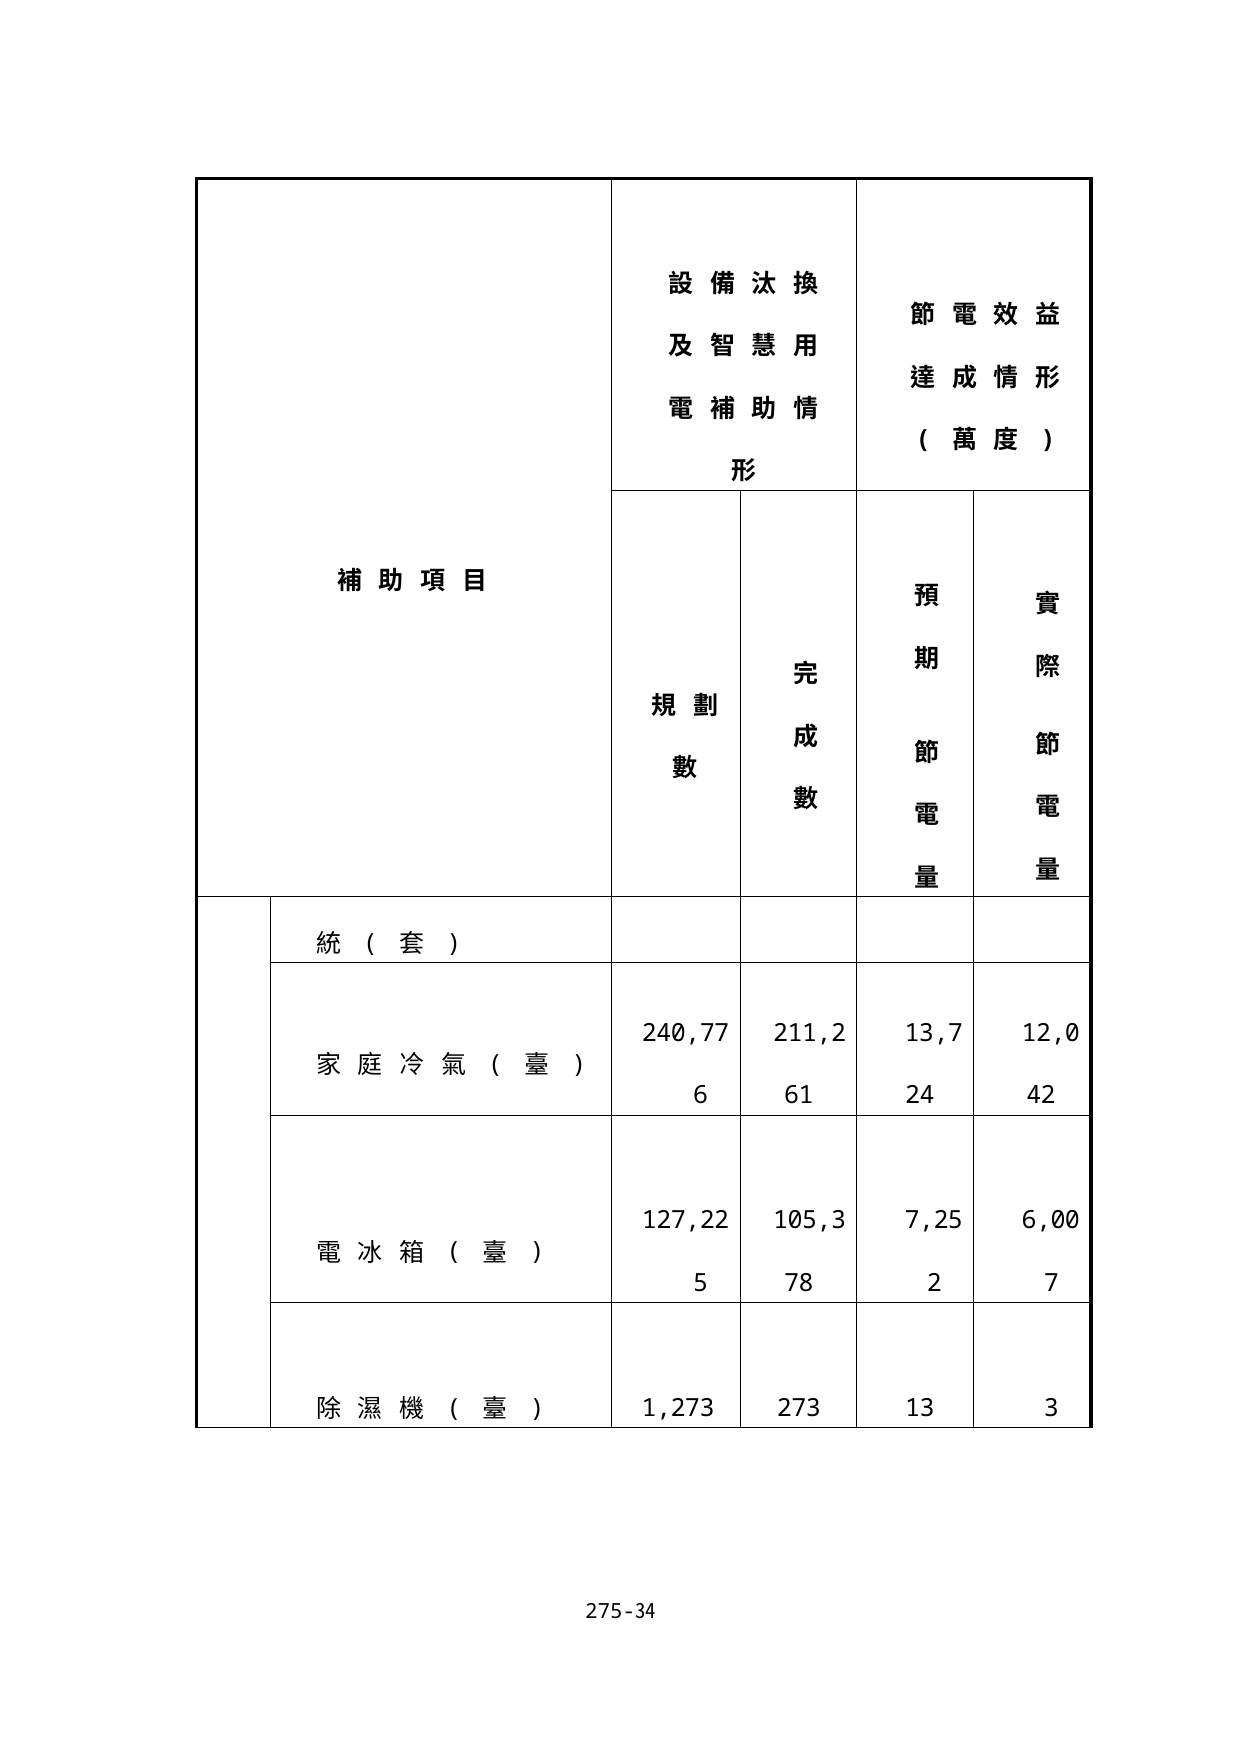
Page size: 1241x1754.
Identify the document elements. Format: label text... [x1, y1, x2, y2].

table_cell [974, 897, 1089, 962]
table_cell 1,273 [612, 1303, 740, 1427]
table_cell 規劃數 [612, 491, 740, 896]
table_cell 電冰箱(臺) [271, 1116, 611, 1302]
table_cell 240,776 [612, 963, 740, 1115]
table_header 補助項目 [198, 180, 611, 896]
table_cell 完成數 [741, 491, 856, 896]
table_header 節電效益達成情形 (萬度) [857, 180, 1089, 490]
table_cell 127,225 [612, 1116, 740, 1302]
table_cell 7,252 [857, 1116, 973, 1302]
table_cell 273 [741, 1303, 856, 1427]
table_cell [612, 897, 740, 962]
table_cell [741, 897, 856, 962]
table_cell 家庭冷氣(臺) [271, 963, 611, 1115]
table_cell 211,261 [741, 963, 856, 1115]
table_cell 13 [857, 1303, 973, 1427]
table_cell 除濕機(臺) [271, 1303, 611, 1427]
table_cell 統(套) [271, 897, 611, 962]
table_cell 實際 節電量 [974, 491, 1089, 896]
table_header 設備汰換及智慧用電補助情形 [612, 180, 856, 490]
table_cell 6,007 [974, 1116, 1089, 1302]
table_cell 13,724 [857, 963, 973, 1115]
table_cell 105,378 [741, 1116, 856, 1302]
table_cell 3 [974, 1303, 1089, 1427]
table_cell 預期 節電量 [857, 491, 973, 896]
table_cell [198, 897, 270, 1427]
table_cell [857, 897, 973, 962]
table_cell 12,042 [974, 963, 1089, 1115]
